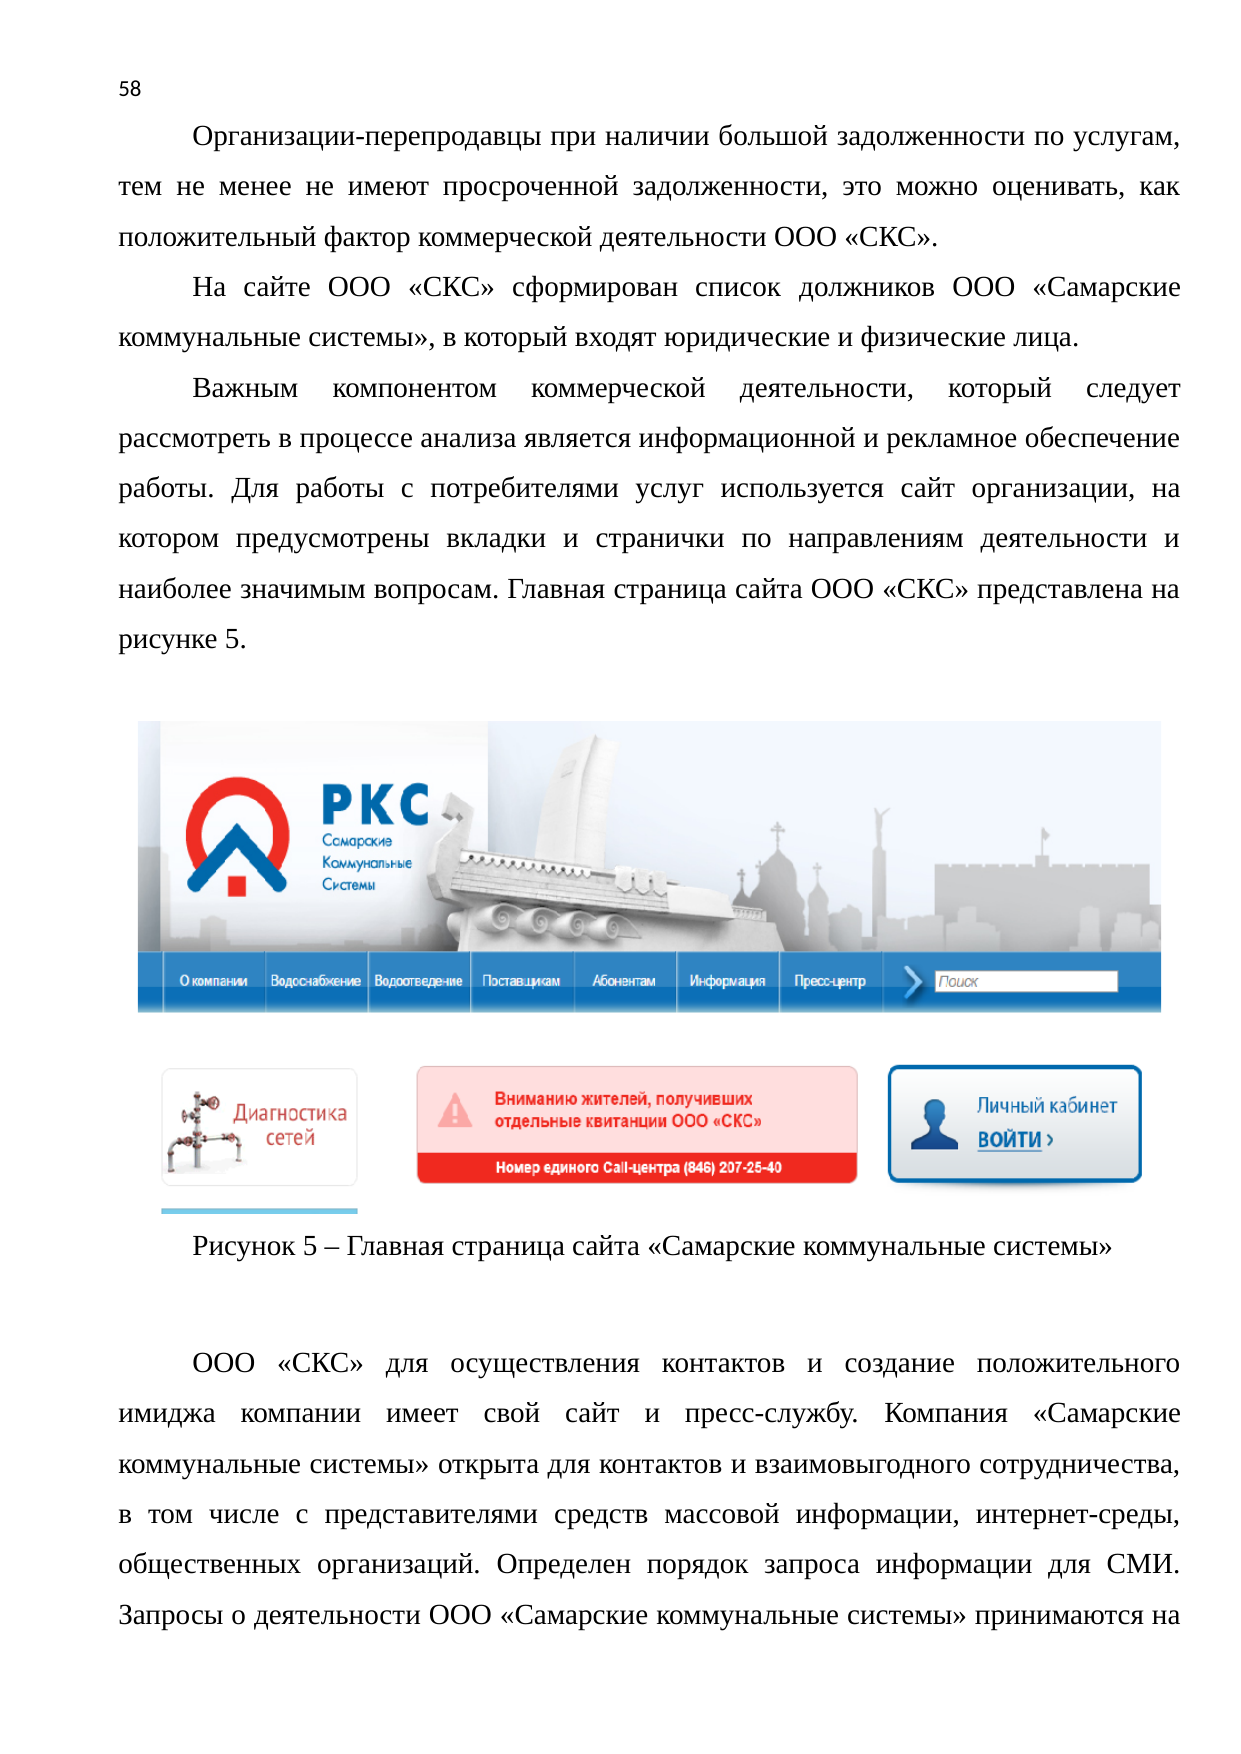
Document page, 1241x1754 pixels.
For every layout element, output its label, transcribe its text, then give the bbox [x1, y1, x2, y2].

text ООО «СКС» для осуществления контактов и создание положительного имиджа компании имеет свой сайт и пресс-службу. Компания «Самарские коммунальные системы» открыта для контактов и взаимовыгодного сотрудничества, в том числе с представителями средств массовой информации, интернет-среды, общественных организаций. Определен порядок запроса информации для СМИ. Запросы о деятельности ООО «Самарские коммунальные системы» принимаются на [118, 1345, 1181, 1630]
text Организации-перепродавцы при наличии большой задолженности по услугам, тем не менее не имеют просроченной задолженности, это можно оценивать, как положительный фактор коммерческой деятельности ООО «СКС». [118, 118, 1181, 252]
text Рисунок 5 – Главная страница сайта «Самарские коммунальные системы» [118, 1228, 1181, 1262]
text На сайте ООО «СКС» сформирован список должников ООО «Самарские коммунальные системы», в который входят юридические и физические лица. [118, 269, 1181, 353]
picture [137, 721, 1162, 1214]
text Важным компонентом коммерческой деятельности, который следует рассмотреть в процессе анализа является информационной и рекламное обеспечение работы. Для работы с потребителями услуг используется сайт организации, на котором предусмотрены вкладки и странички по направлениям деятельности и наиболее значимым вопросам. Главная страница сайта ООО «СКС» представлена на рисунке 5. [118, 370, 1181, 655]
